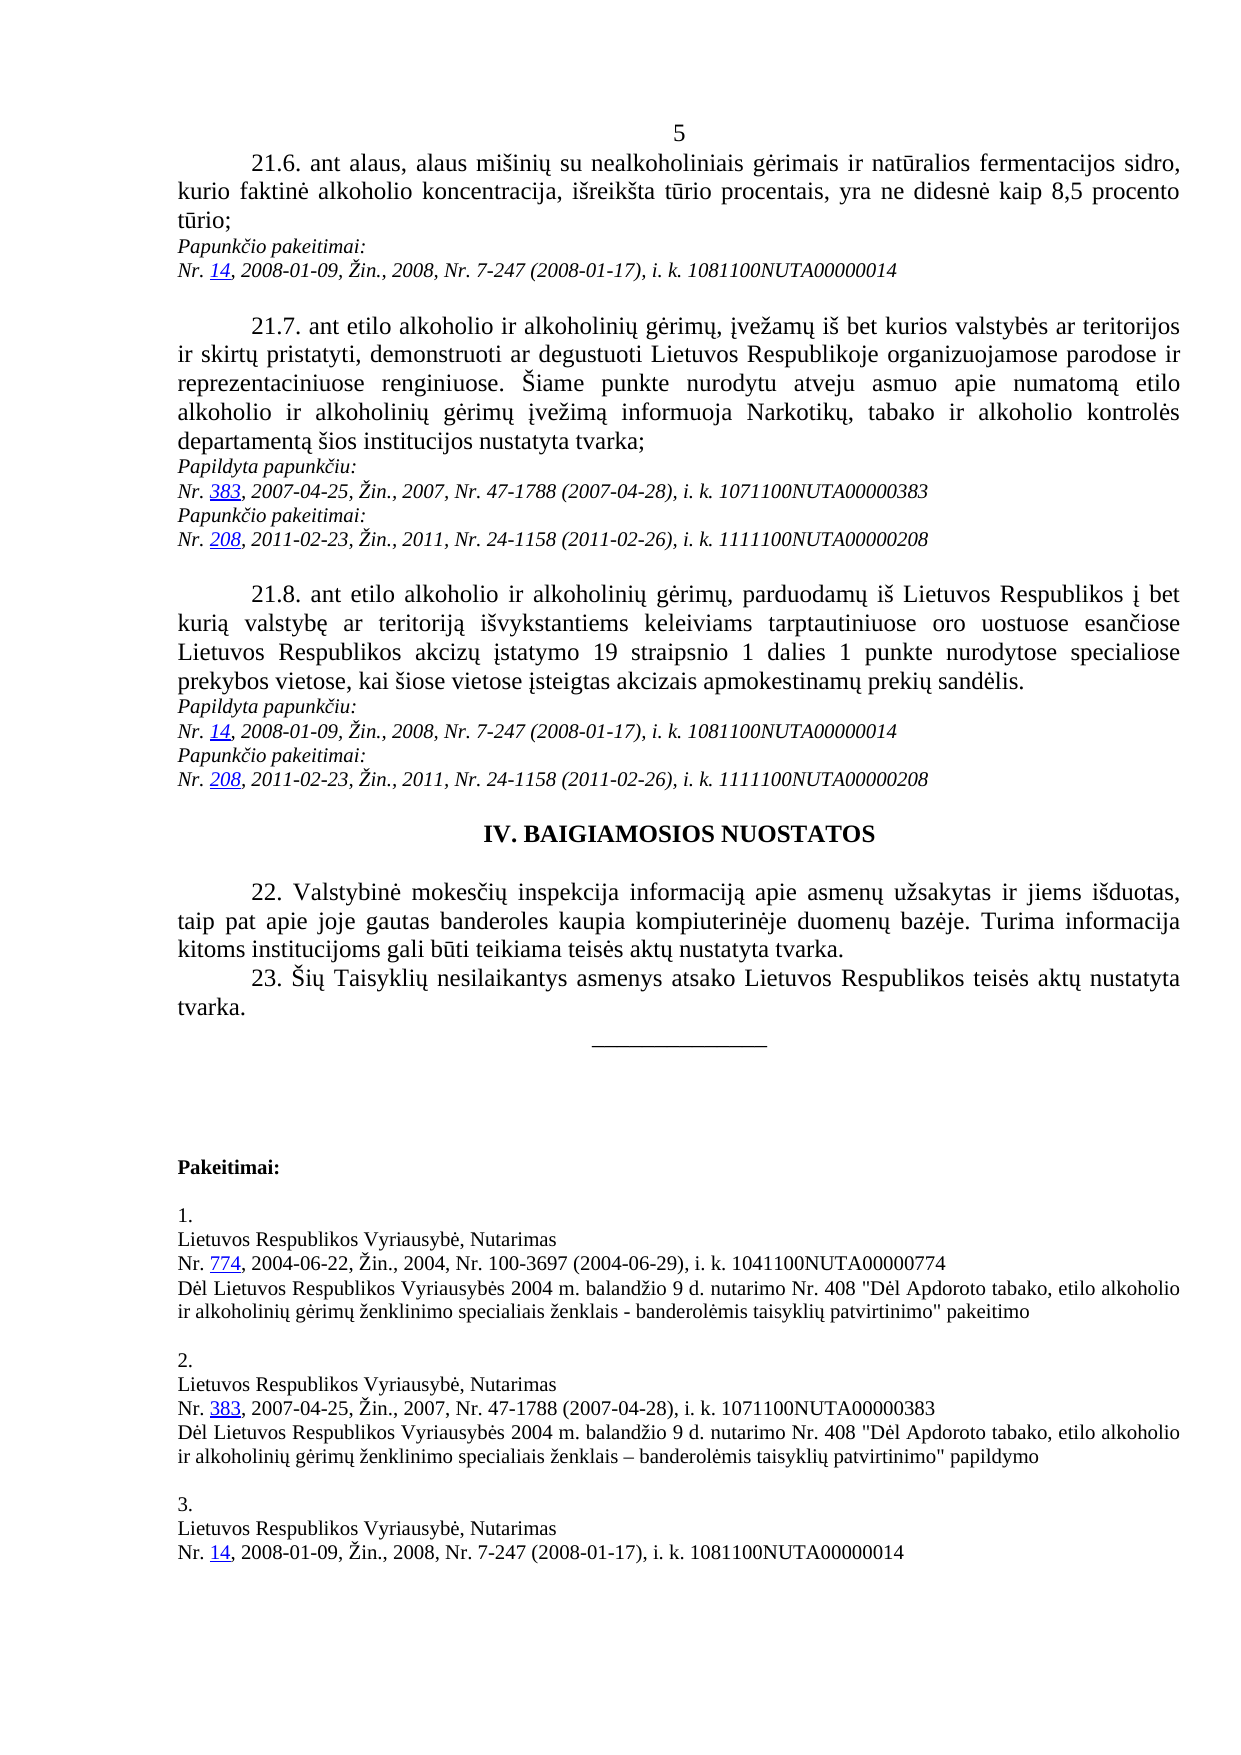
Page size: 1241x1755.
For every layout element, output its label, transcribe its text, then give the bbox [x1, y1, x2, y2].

text Papunkčio pakeitimai: [177, 503, 1181, 527]
text Dėl Lietuvos Respublikos Vyriausybės 2004 m. balandžio 9 d. nutarimo Nr. 408 "Dėl Apdoroto tabako, etilo alkoholio ir alkoholinių gėrimų ženklinimo specialiais ženklais - banderolėmis taisyklių patvirtinimo" pakeitimo [177, 1275, 1181, 1323]
text Lietuvos Respublikos Vyriausybė, Nutarimas [177, 1372, 1181, 1396]
text ______________ [177, 1021, 1181, 1049]
text Nr. 208, 2011-02-23, Žin., 2011, Nr. 24-1158 (2011-02-26), i. k. 1111100NUTA00000208 [177, 767, 1181, 791]
text Nr. 383, 2007-04-25, Žin., 2007, Nr. 47-1788 (2007-04-28), i. k. 1071100NUTA00000383 [177, 1396, 1181, 1420]
text 21.7. ant etilo alkoholio ir alkoholinių gėrimų, įvežamų iš bet kurios valstybės ar teritorijos ir skirtų pristatyti, demonstruoti ar degustuoti Lietuvos Respublikoje organizuojamose parodose ir reprezentaciniuose renginiuose. Šiame punkte nurodytu atveju asmuo apie numatomą etilo alkoholio ir alkoholinių gėrimų įvežimą informuoja Narkotikų, tabako ir alkoholio kontrolės departamentą šios institucijos nustatyta tvarka; [177, 311, 1181, 454]
text Papunkčio pakeitimai: [177, 743, 1181, 767]
text Nr. 208, 2011-02-23, Žin., 2011, Nr. 24-1158 (2011-02-26), i. k. 1111100NUTA00000208 [177, 527, 1181, 551]
text Nr. 14, 2008-01-09, Žin., 2008, Nr. 7-247 (2008-01-17), i. k. 1081100NUTA00000014 [177, 258, 1181, 282]
text Nr. 774, 2004-06-22, Žin., 2004, Nr. 100-3697 (2004-06-29), i. k. 1041100NUTA00000774 [177, 1251, 1181, 1275]
text 23. Šių Taisyklių nesilaikantys asmenys atsako Lietuvos Respublikos teisės aktų nustatyta tvarka. [177, 963, 1181, 1021]
text Pakeitimai: [177, 1155, 1181, 1179]
text Nr. 383, 2007-04-25, Žin., 2007, Nr. 47-1788 (2007-04-28), i. k. 1071100NUTA00000383 [177, 478, 1181, 503]
text Papildyta papunkčiu: [177, 694, 1181, 718]
text Nr. 14, 2008-01-09, Žin., 2008, Nr. 7-247 (2008-01-17), i. k. 1081100NUTA00000014 [177, 1540, 1181, 1564]
text Lietuvos Respublikos Vyriausybė, Nutarimas [177, 1516, 1181, 1540]
text Papunkčio pakeitimai: [177, 234, 1181, 258]
text 2. [177, 1348, 1181, 1372]
text 22. Valstybinė mokesčių inspekcija informaciją apie asmenų užsakytas ir jiems išduotas, taip pat apie joje gautas banderoles kaupia kompiuterinėje duomenų bazėje. Turima informacija kitoms institucijoms gali būti teikiama teisės aktų nustatyta tvarka. [177, 877, 1181, 963]
text 1. [177, 1203, 1181, 1227]
text 21.8. ant etilo alkoholio ir alkoholinių gėrimų, parduodamų iš Lietuvos Respublikos į bet kurią valstybę ar teritoriją išvykstantiems keleiviams tarptautiniuose oro uostuose esančiose Lietuvos Respublikos akcizų įstatymo 19 straipsnio 1 dalies 1 punkte nurodytose specialiose prekybos vietose, kai šiose vietose įsteigtas akcizais apmokestinamų prekių sandėlis. [177, 579, 1181, 694]
text Dėl Lietuvos Respublikos Vyriausybės 2004 m. balandžio 9 d. nutarimo Nr. 408 "Dėl Apdoroto tabako, etilo alkoholio ir alkoholinių gėrimų ženklinimo specialiais ženklais – banderolėmis taisyklių patvirtinimo" papildymo [177, 1420, 1181, 1468]
text Nr. 14, 2008-01-09, Žin., 2008, Nr. 7-247 (2008-01-17), i. k. 1081100NUTA00000014 [177, 718, 1181, 743]
text 21.6. ant alaus, alaus mišinių su nealkoholiniais gėrimais ir natūralios fermentacijos sidro, kurio faktinė alkoholio koncentracija, išreikšta tūrio procentais, yra ne didesnė kaip 8,5 procento tūrio; [177, 148, 1181, 234]
text Lietuvos Respublikos Vyriausybė, Nutarimas [177, 1227, 1181, 1251]
text IV. BAIGIAMOSIOS NUOSTATOS [177, 819, 1181, 848]
text Papildyta papunkčiu: [177, 454, 1181, 478]
text 3. [177, 1492, 1181, 1516]
